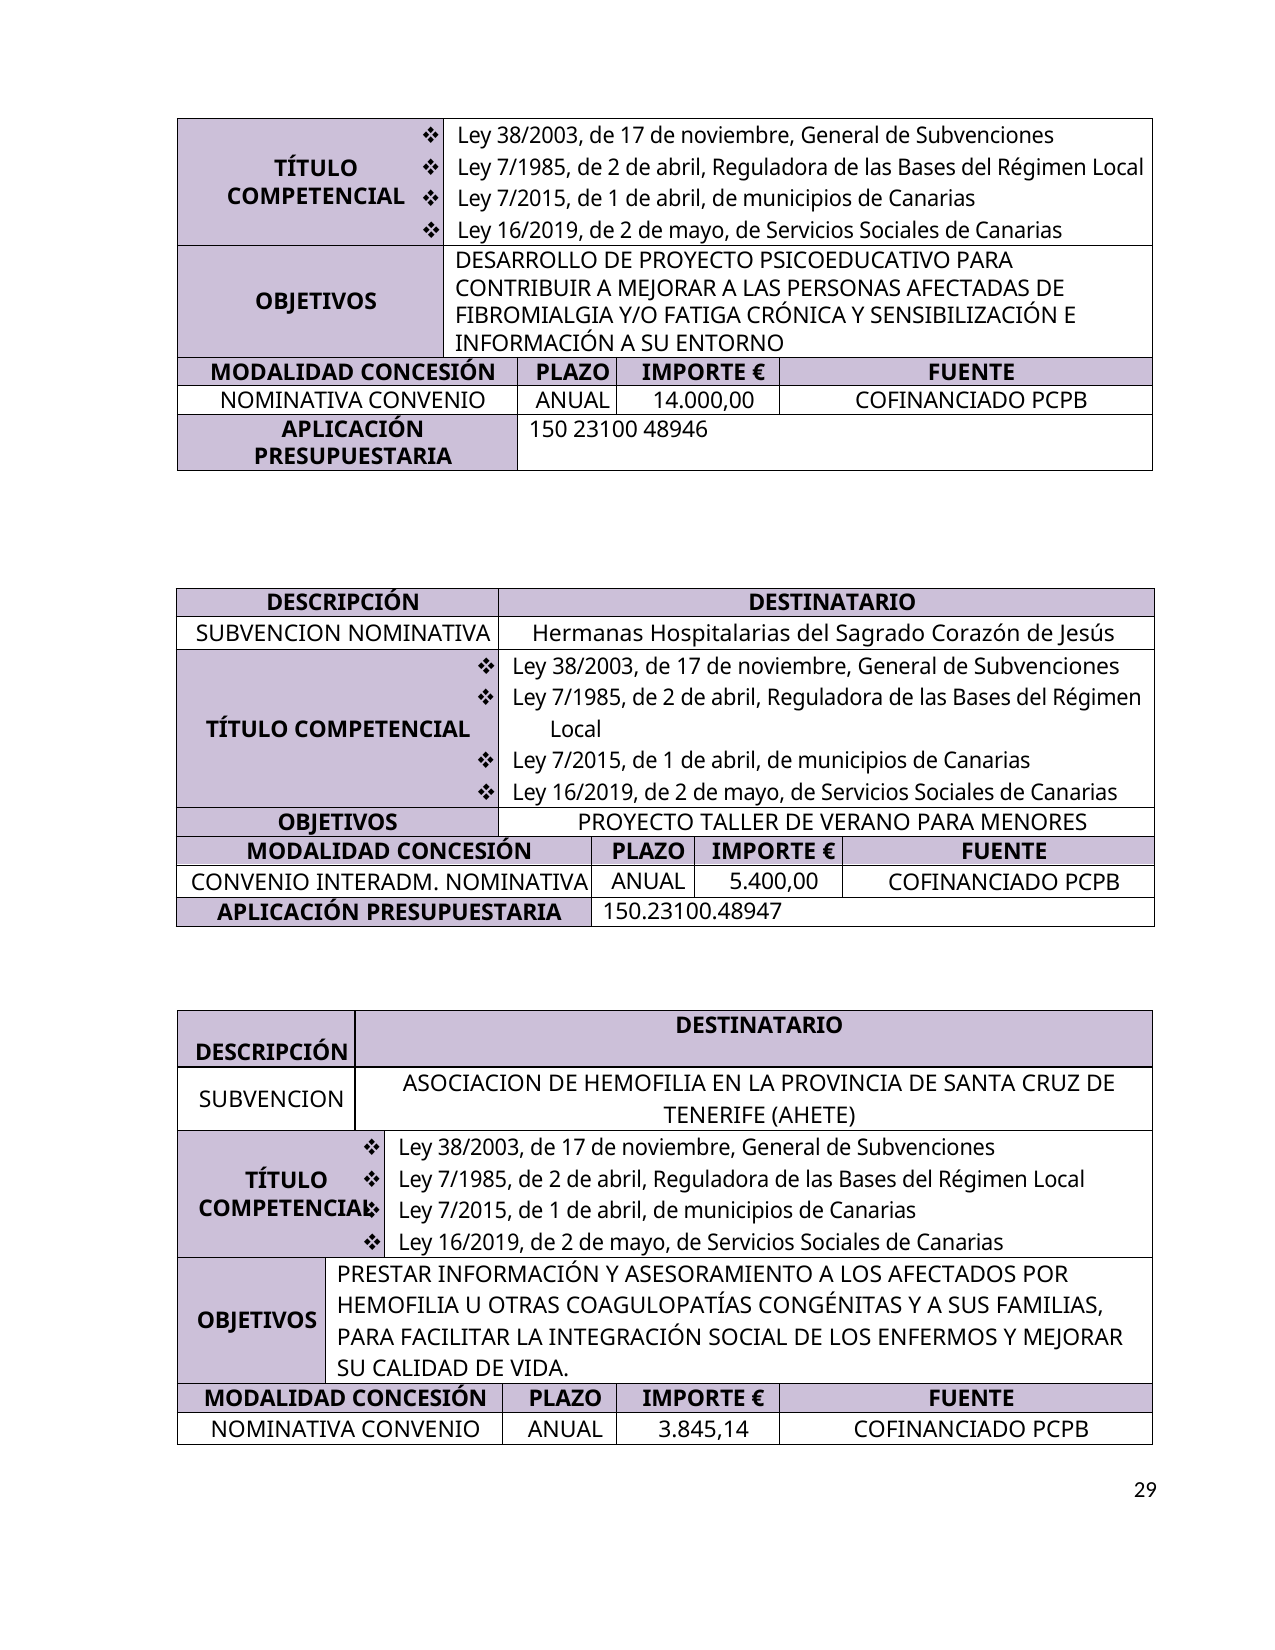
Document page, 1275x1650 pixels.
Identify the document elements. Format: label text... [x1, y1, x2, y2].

table_cell Hermanas Hospitalarias del Sagrado Corazón de Jesús [499, 617, 1154, 648]
table_cell COFINANCIADO PCPB [843, 866, 1154, 897]
table_cell COFINANCIADO PCPB [780, 386, 1152, 414]
table_cell TÍTULO COMPETENCIAL [178, 1131, 384, 1257]
table_cell TÍTULO COMPETENCIAL [178, 119, 443, 245]
table_cell MODALIDAD CONCESIÓN [177, 837, 591, 864]
table_cell APLICACIÓN PRESUPUESTARIA [178, 415, 517, 470]
table_cell ANUAL [503, 1413, 616, 1444]
table_cell Ley 38/2003, de 17 de noviembre, General de Subvenciones Ley 7/1985, de 2 de abril, Reguladora de las Bases del Régimen Local Ley 7/2015, de 1 de abril, de municipios de Canarias Ley 16/2019, de 2 de mayo, de Servicios Sociales de Canarias [444, 119, 1152, 245]
table_cell FUENTE [843, 837, 1154, 864]
table_cell PLAZO [518, 358, 616, 385]
table_cell OBJETIVOS [178, 246, 443, 357]
table_cell Ley 38/2003, de 17 de noviembre, General de Subvenciones Ley 7/1985, de 2 de abril, Reguladora de las Bases del Régimen Local Ley 7/2015, de 1 de abril, de municipios de Canarias Ley 16/2019, de 2 de mayo, de Servicios Sociales de Canarias [385, 1131, 1152, 1257]
table_cell Ley 38/2003, de 17 de noviembre, General de Subvenciones Ley 7/1985, de 2 de abril, Reguladora de las Bases del Régimen Local Ley 7/2015, de 1 de abril, de municipios de Canarias Ley 16/2019, de 2 de mayo, de Servicios Sociales de Canarias [499, 650, 1154, 807]
table_cell SUBVENCION NOMINATIVA [177, 617, 498, 648]
table_cell 3.845,14 [617, 1413, 779, 1444]
table_cell MODALIDAD CONCESIÓN [178, 1384, 502, 1412]
table_cell NOMINATIVA CONVENIO [178, 386, 517, 414]
table_cell IMPORTE € [617, 1384, 779, 1412]
table_cell IMPORTE € [695, 837, 842, 864]
table_cell FUENTE [780, 358, 1152, 385]
table_cell NOMINATIVA CONVENIO [178, 1413, 502, 1444]
table_cell TÍTULO COMPETENCIAL [177, 650, 498, 807]
table_header DESTINATARIO [499, 589, 1154, 616]
table_cell OBJETIVOS [177, 808, 498, 836]
table_cell ASOCIACION DE HEMOFILIA EN LA PROVINCIA DE SANTA CRUZ DE TENERIFE (AHETE) [356, 1068, 1152, 1130]
table_header DESCRIPCIÓN [177, 589, 498, 616]
table_cell 14.000,00 [617, 386, 779, 414]
table_header DESCRIPCIÓN [178, 1011, 354, 1066]
table_cell ANUAL [592, 866, 694, 897]
table_cell COFINANCIADO PCPB [780, 1413, 1152, 1444]
table_cell 150 23100 48946 [518, 415, 1152, 470]
table_cell IMPORTE € [617, 358, 779, 385]
table_cell OBJETIVOS [178, 1258, 325, 1383]
table_cell APLICACIÓN PRESUPUESTARIA [177, 898, 591, 926]
table_cell PLAZO [503, 1384, 616, 1412]
table_cell 5.400,00 [695, 866, 842, 897]
table_cell FUENTE [780, 1384, 1152, 1412]
table_cell PROYECTO TALLER DE VERANO PARA MENORES [499, 808, 1154, 836]
table_cell ANUAL [518, 386, 616, 414]
table_cell 150.23100.48947 [592, 898, 1154, 926]
table_cell MODALIDAD CONCESIÓN [178, 358, 517, 385]
table_cell SUBVENCION [178, 1068, 354, 1130]
table_cell CONVENIO INTERADM. NOMINATIVA [177, 866, 591, 897]
table_cell PLAZO [592, 837, 694, 864]
table_cell DESARROLLO DE PROYECTO PSICOEDUCATIVO PARA CONTRIBUIR A MEJORAR A LAS PERSONAS AFECTADAS DE FIBROMIALGIA Y/O FATIGA CRÓNICA Y SENSIBILIZACIÓN E INFORMACIÓN A SU ENTORNO [444, 246, 1152, 357]
table_cell PRESTAR INFORMACIÓN Y ASESORAMIENTO A LOS AFECTADOS POR HEMOFILIA U OTRAS COAGULOPATÍAS CONGÉNITAS Y A SUS FAMILIAS, PARA FACILITAR LA INTEGRACIÓN SOCIAL DE LOS ENFERMOS Y MEJORAR SU CALIDAD DE VIDA. [326, 1258, 1152, 1383]
table_header DESTINATARIO [356, 1011, 1152, 1066]
